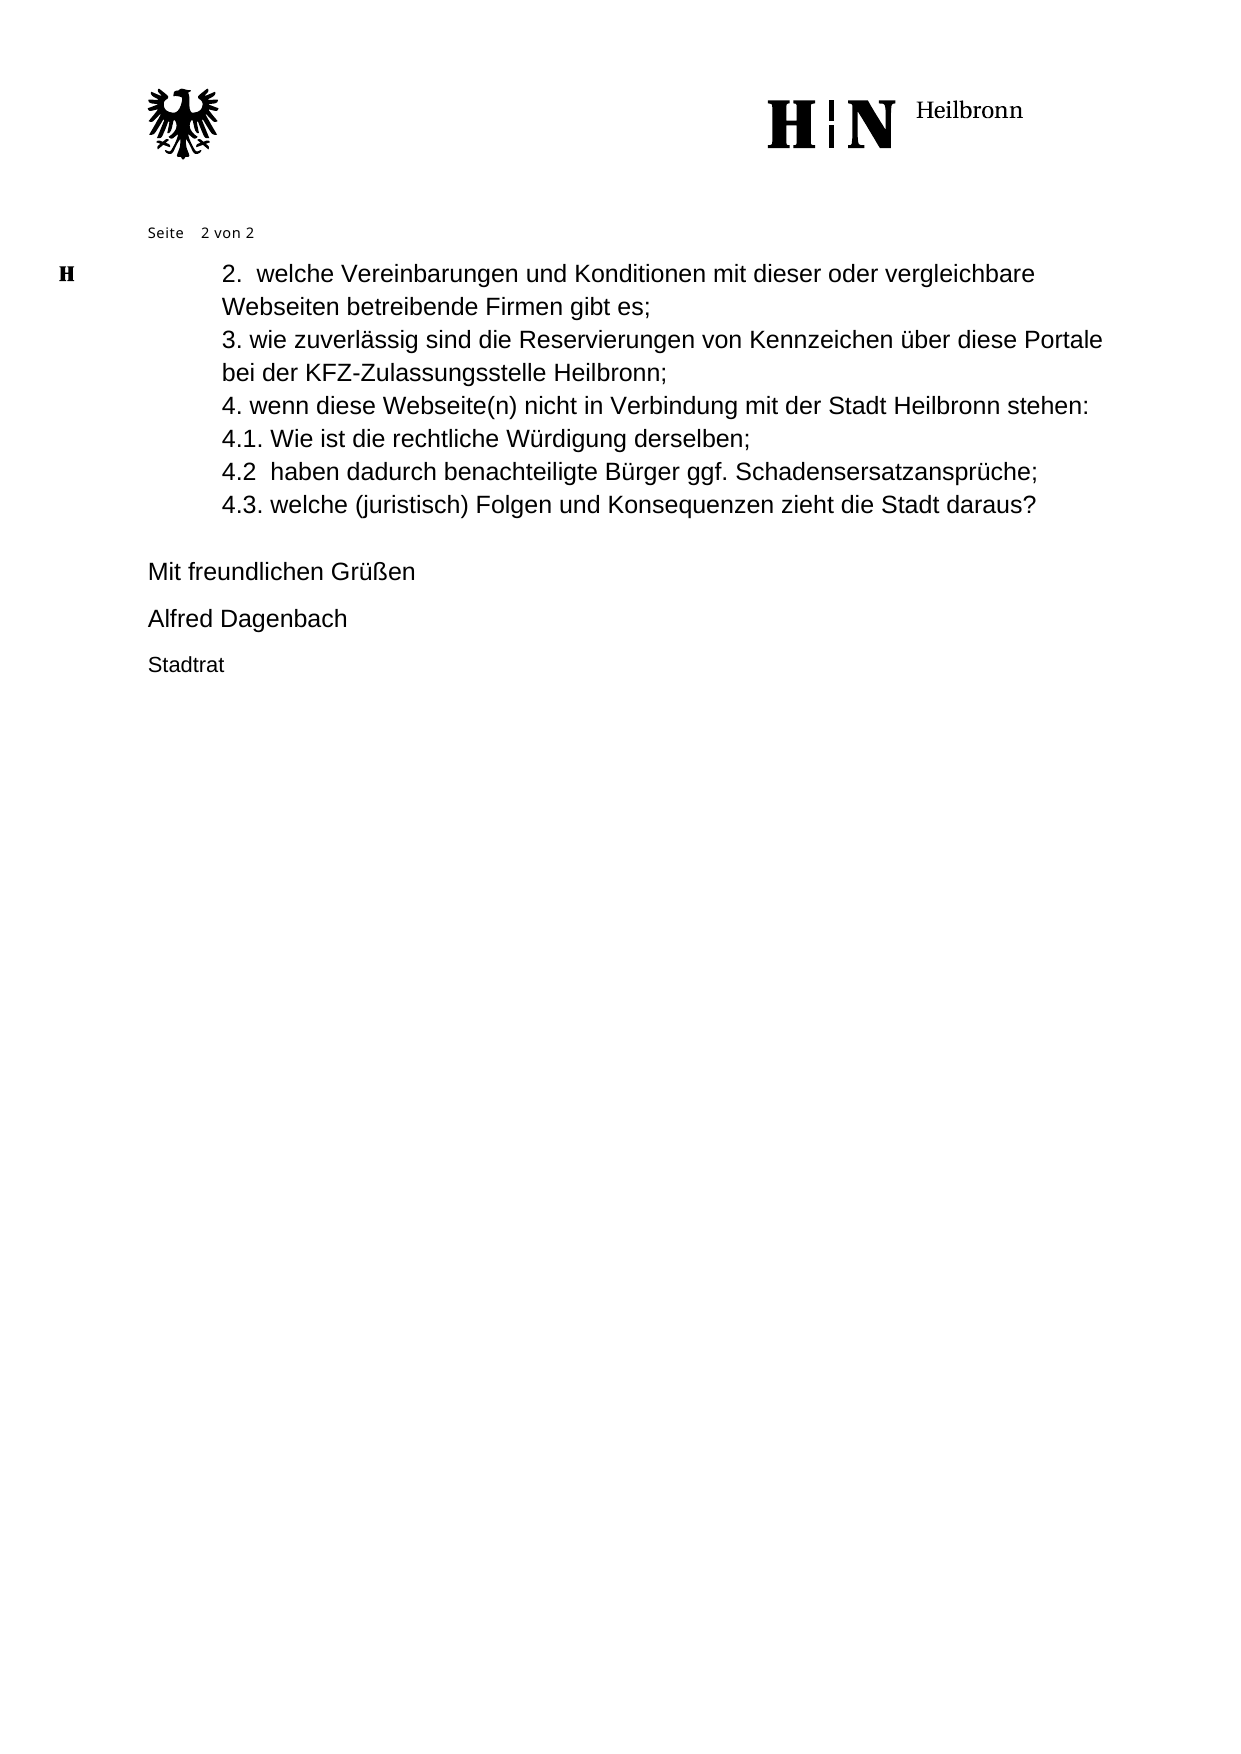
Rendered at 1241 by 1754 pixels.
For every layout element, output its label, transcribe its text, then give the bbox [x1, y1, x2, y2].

text Stadtrat [148, 652, 1122, 677]
text 3. wie zuverlässig sind die Reservierungen von Kennzeichen über diese Portale bei der KFZ-Zulassungsstelle Heilbronn; [222, 325, 1122, 387]
text 4.1. Wie ist die rechtliche Würdigung derselben; [222, 424, 1122, 453]
text Alfred Dagenbach [148, 604, 1122, 633]
text 4.2 haben dadurch benachteiligte Bürger ggf. Schadensersatzansprüche; [222, 457, 1122, 486]
text Mit freundlichen Grüßen [148, 556, 1122, 585]
text 4. wenn diese Webseite(n) nicht in Verbindung mit der Stadt Heilbronn stehen: [222, 391, 1122, 420]
text 2. welche Vereinbarungen und Konditionen mit dieser oder vergleichbare Webseiten betreibende Firmen gibt es; [222, 259, 1122, 321]
text 4.3. welche (juristisch) Folgen und Konsequenzen zieht die Stadt daraus? [222, 490, 1122, 519]
